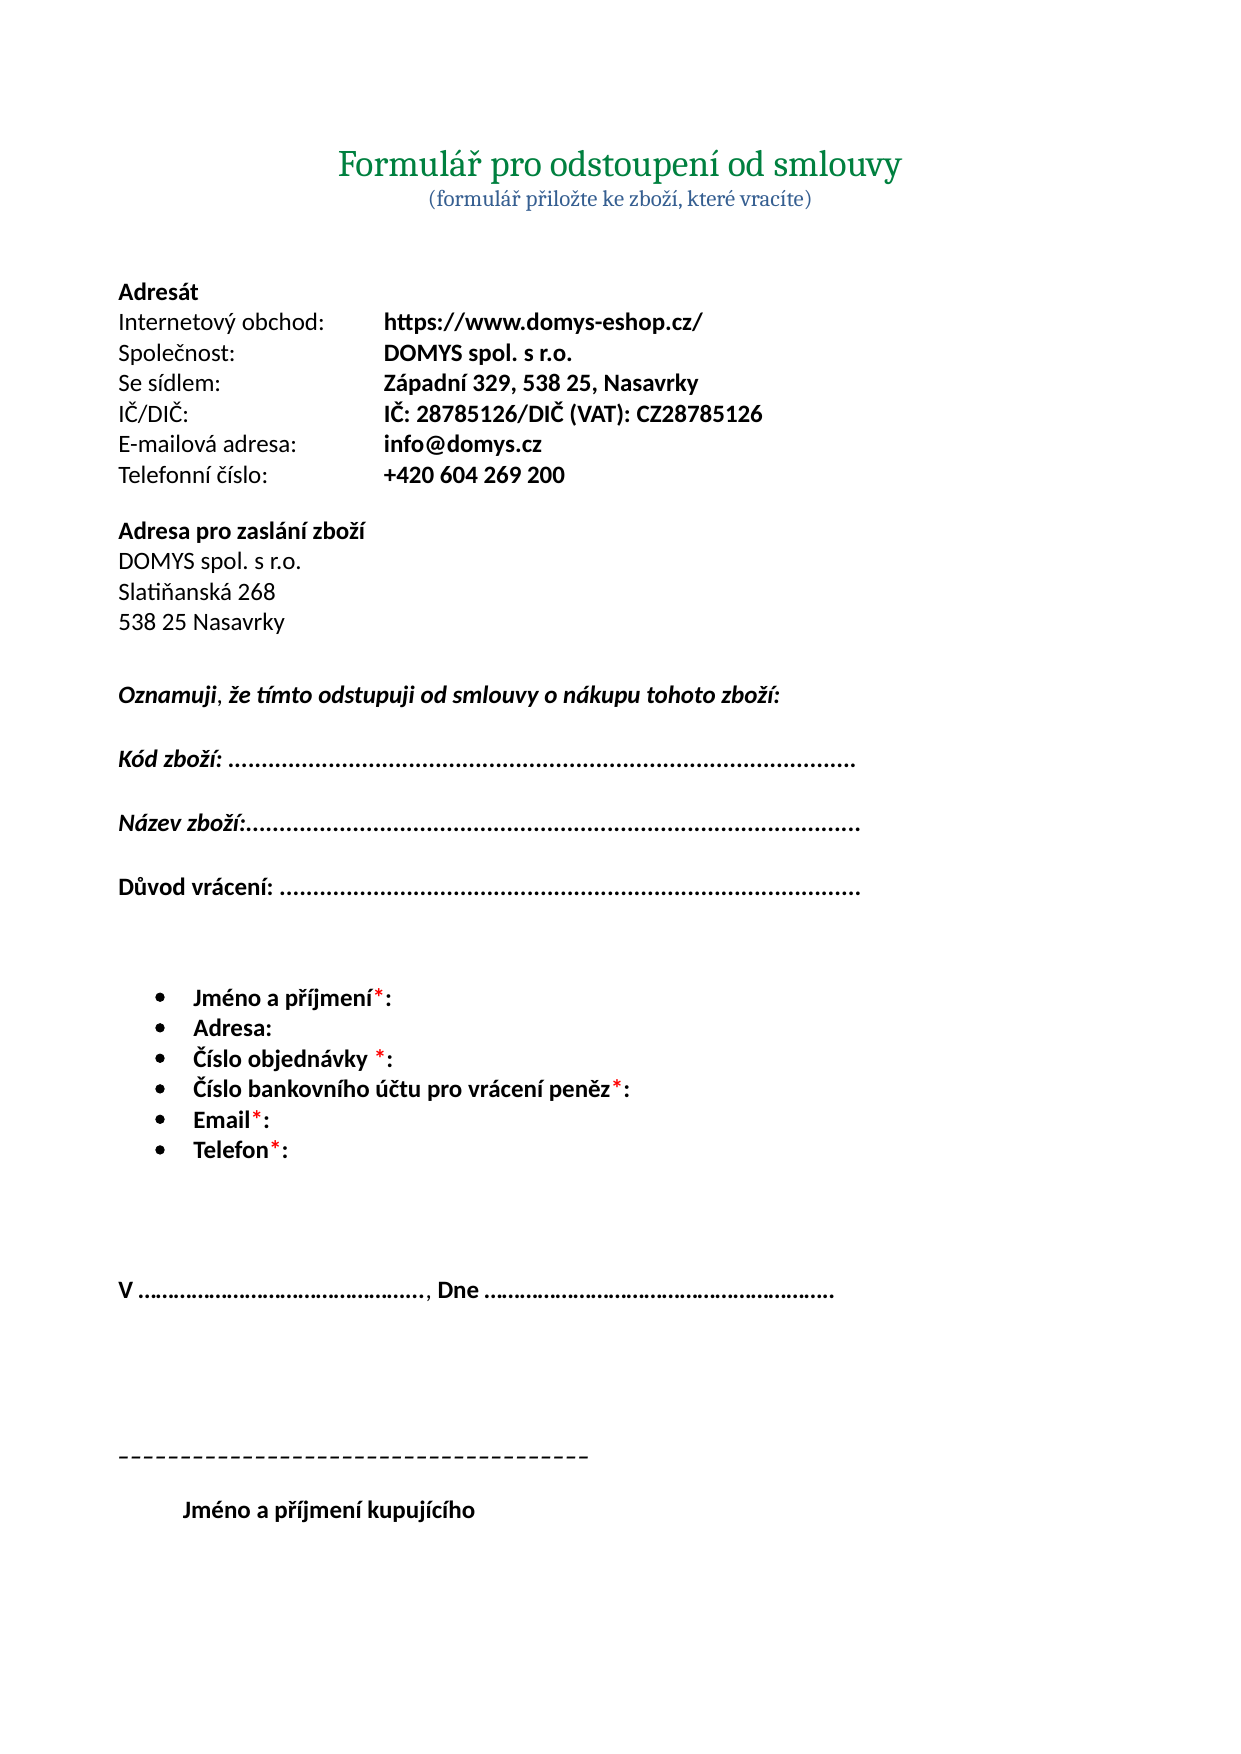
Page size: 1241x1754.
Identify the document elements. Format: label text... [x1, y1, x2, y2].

list Adresa: [156, 1012, 1122, 1043]
text 538 25 Nasavrky [118, 607, 1110, 637]
text Se sídlem: Západní 329, 538 25, Nasavrky [118, 367, 1110, 398]
text Jméno a příjmení kupujícího [118, 1494, 1110, 1525]
text Adresát [118, 276, 1110, 306]
list Email*: [156, 1104, 1122, 1134]
text Telefonní číslo: +420 604 269 200 [118, 459, 1110, 489]
text ______________________________________ [118, 1400, 1110, 1461]
text V ………………………………………..., Dne ………………………………………………….. [118, 1274, 1110, 1305]
text Společnost: DOMYS spol. s r.o. [118, 337, 1110, 367]
list Jméno a příjmení*: [156, 982, 1122, 1012]
text E-mailová adresa: info@domys.cz [118, 428, 1110, 459]
list Číslo objednávky *: [156, 1043, 1122, 1073]
text Název zboží:............................................................................................ [118, 807, 1110, 837]
text Internetový obchod: https://www.domys-eshop.cz/ [118, 306, 1110, 337]
list Číslo bankovního účtu pro vrácení peněz*: [156, 1073, 1122, 1104]
list Telefon*: [156, 1134, 1122, 1165]
text Slatiňanská 268 [118, 576, 1110, 607]
text DOMYS spol. s r.o. [118, 546, 1110, 576]
subtitle Formulář pro odstoupení od smlouvy (formulář přiložte ke zboží, které vracíte) [118, 143, 1122, 213]
text IČ/DIČ: IČ: 28785126/DIČ (VAT): CZ28785126 [118, 398, 1110, 428]
text Adresa pro zaslání zboží [118, 515, 1110, 546]
text Důvod vrácení: ....................................................................................... [118, 871, 1110, 901]
text Kód zboží: .............................................................................................. [118, 743, 1110, 773]
text Oznamuji, že tímto odstupuji od smlouvy o nákupu tohoto zboží: [118, 679, 1110, 710]
